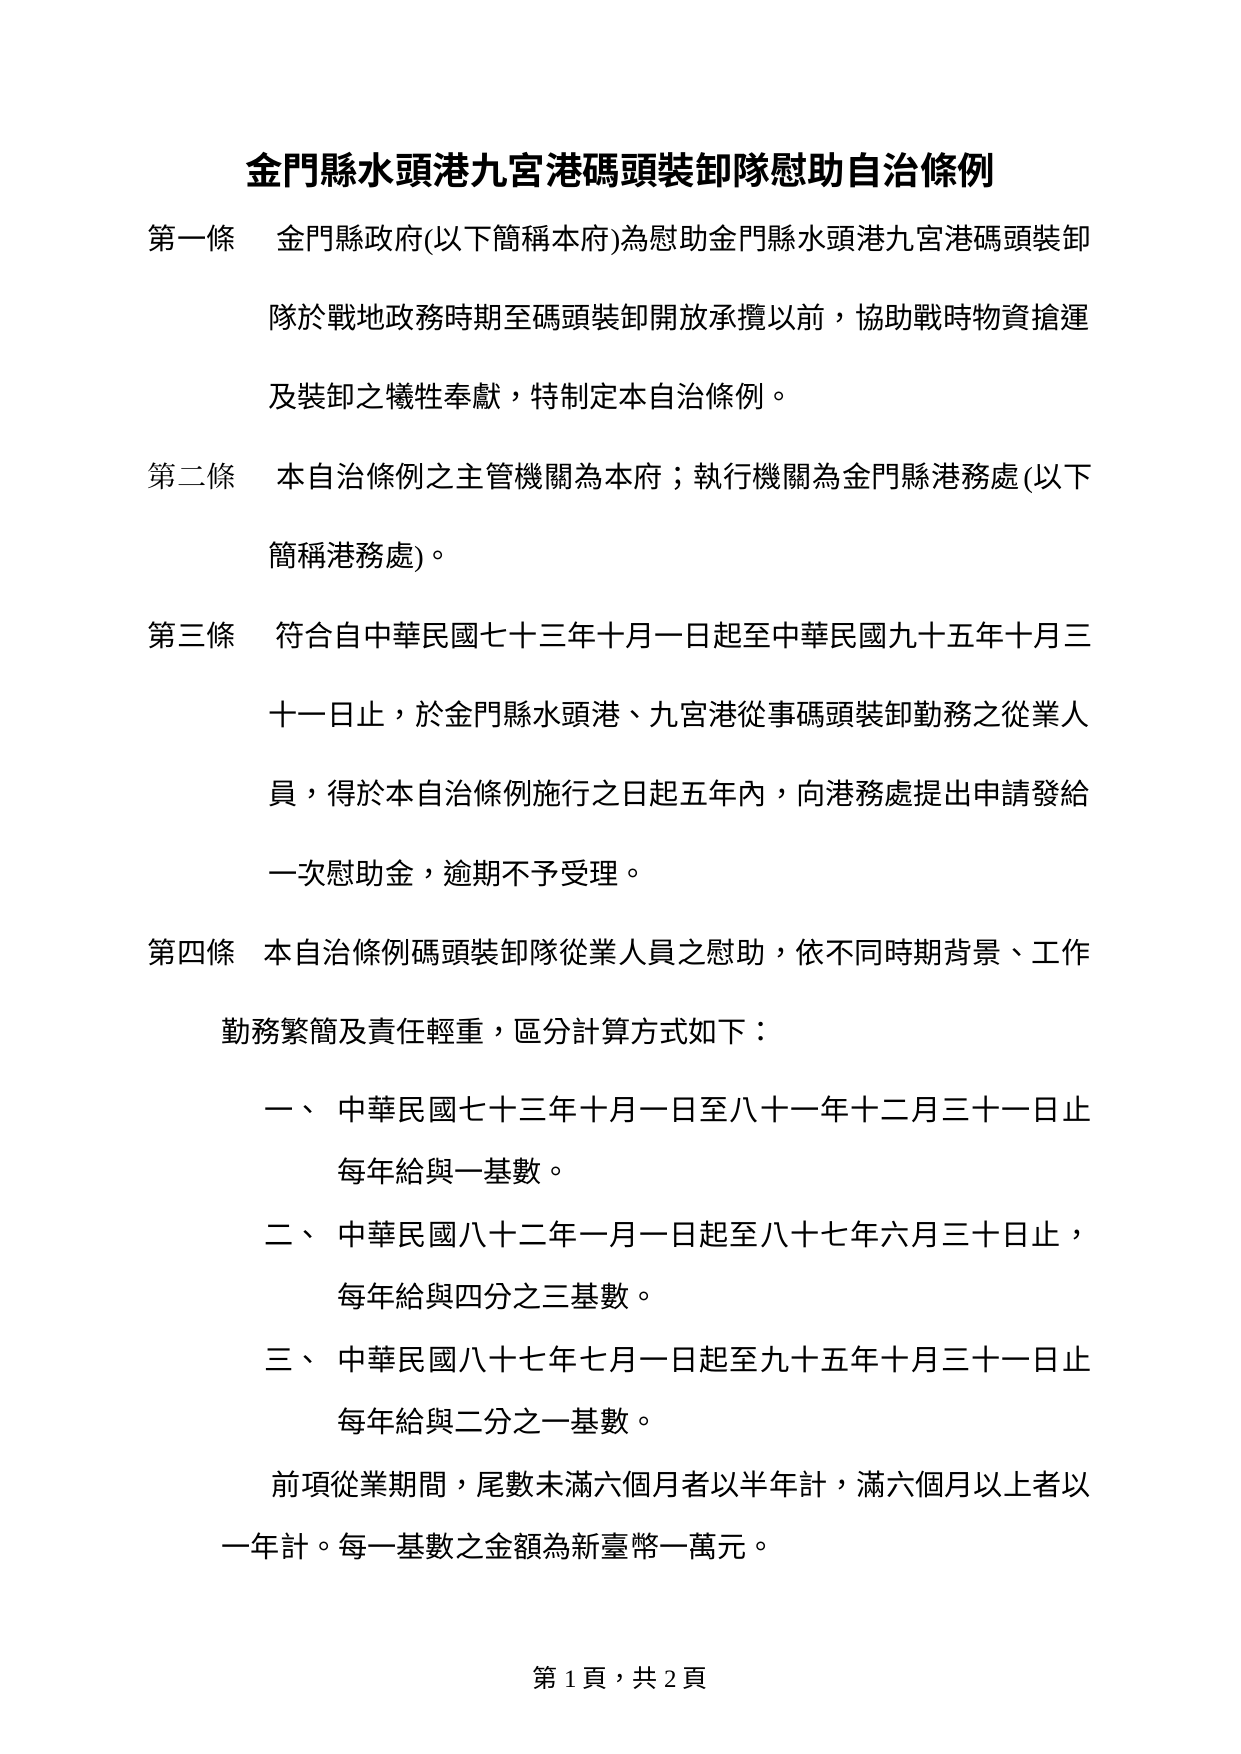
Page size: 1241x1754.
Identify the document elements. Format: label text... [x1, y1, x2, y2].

text 金門縣水頭港九宮港碼頭裝卸隊慰助自治條例 [148, 134, 1092, 197]
list 本自治條例碼頭裝卸隊從業人員之慰助，依不同時期背景、工作勤務繁簡及責任輕重，區分計算方式如下： [148, 911, 1092, 1070]
list 本自治條例之主管機關為本府；執行機關為金門縣港務處(以下簡稱港務處)。 [148, 435, 1092, 594]
list 中華民國七十三年十月一日至八十一年十二月三十一日止，每年給與一基數。 [264, 1070, 1092, 1195]
list 金門縣政府(以下簡稱本府)為慰助金門縣水頭港九宮港碼頭裝卸隊於戰地政務時期至碼頭裝卸開放承攬以前，協助戰時物資搶運及裝卸之犧牲奉獻，特制定本自治條例。 [148, 197, 1092, 435]
list 符合自中華民國七十三年十月一日起至中華民國九十五年十月三十一日止，於金門縣水頭港、九宮港從事碼頭裝卸勤務之從業人員，得於本自治條例施行之日起五年內，向港務處提出申請發給一次慰助金，逾期不予受理。 [148, 594, 1092, 911]
text 前項從業期間，尾數未滿六個月者以半年計，滿六個月以上者以一年計。每一基數之金額為新臺幣一萬元。 [221, 1445, 1092, 1570]
list 中華民國八十二年一月一日起至八十七年六月三十日止，每年給與四分之三基數。 [264, 1195, 1092, 1320]
list 中華民國八十七年七月一日起至九十五年十月三十一日止，每年給與二分之一基數。 [264, 1320, 1092, 1445]
